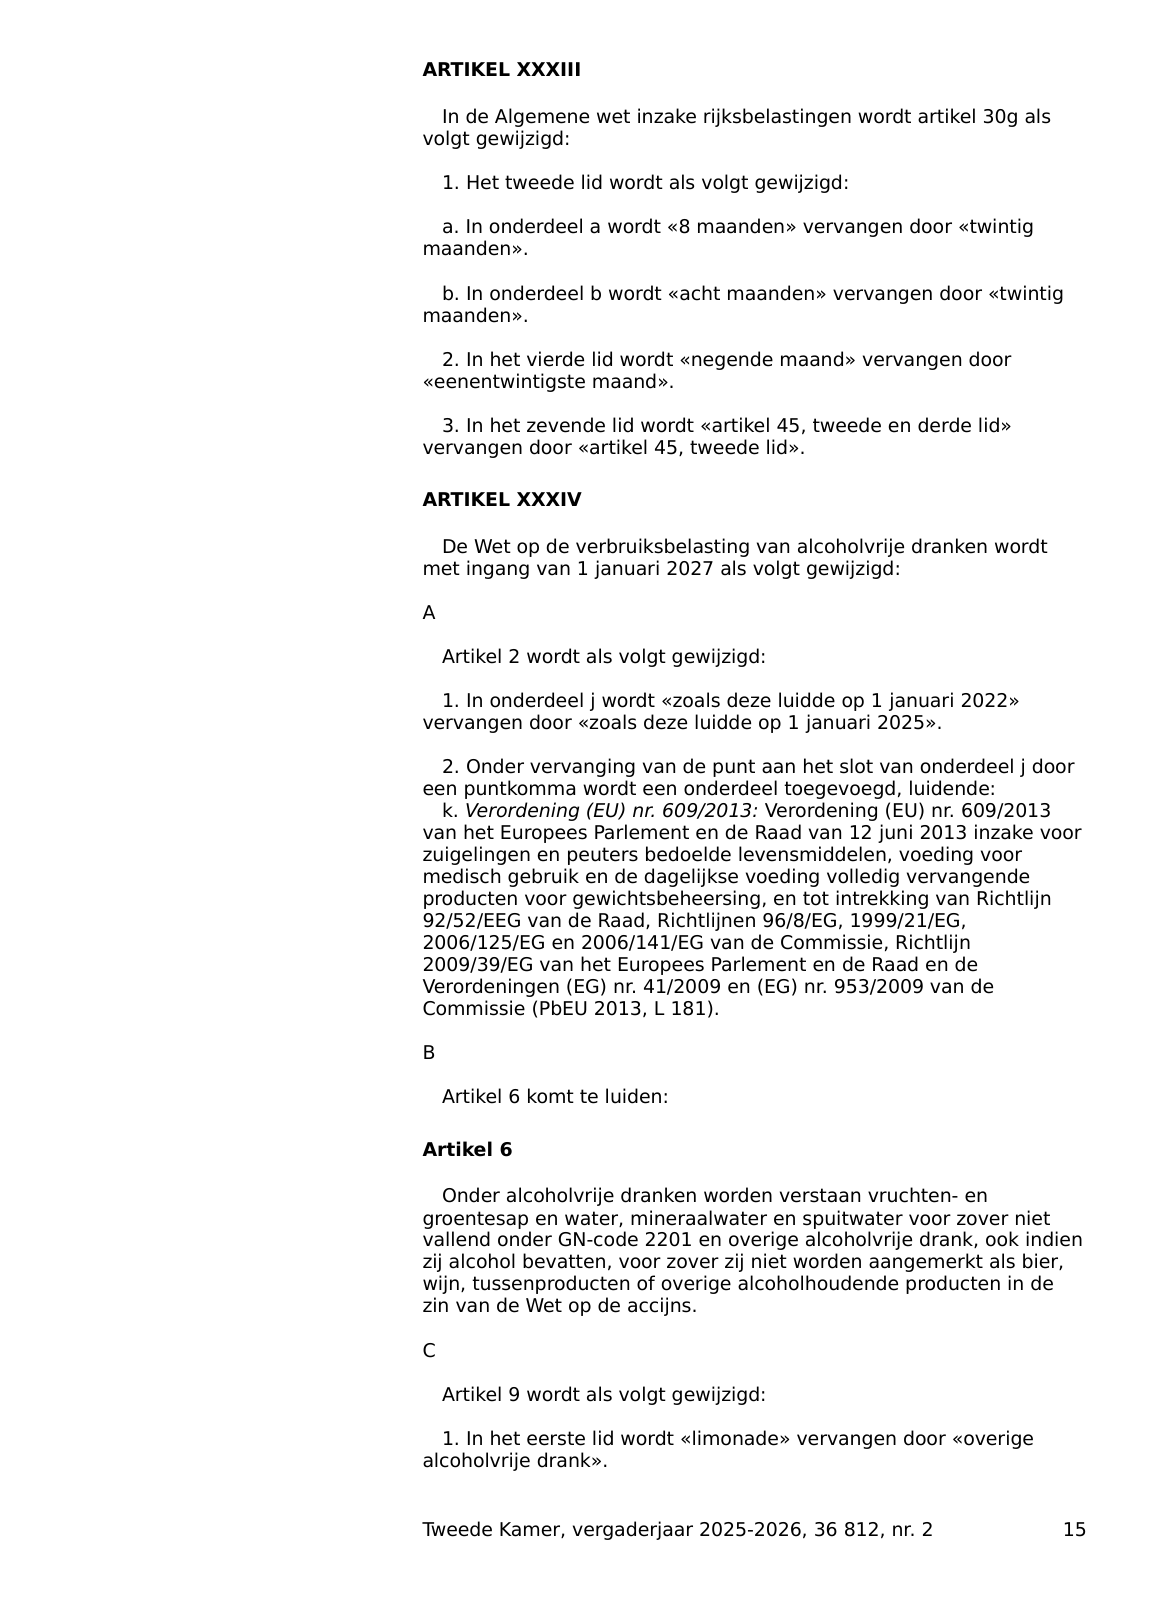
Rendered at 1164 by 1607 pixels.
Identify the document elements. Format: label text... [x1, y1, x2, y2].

text 2. Onder vervanging van de punt aan het slot van onderdeel j door een puntkomma wordt een onderdeel toegevoegd, luidende: [422, 756, 1087, 800]
subtitle ARTIKEL XXXIV [422, 489, 1087, 511]
text A [422, 602, 1087, 624]
text Artikel 2 wordt als volgt gewijzigd: [422, 646, 1087, 668]
text a. In onderdeel a wordt «8 maanden» vervangen door «twintig maanden». [422, 216, 1087, 260]
text 1. In het eerste lid wordt «limonade» vervangen door «overige alcoholvrije drank». [422, 1428, 1087, 1472]
subtitle Artikel 6 [422, 1138, 1087, 1160]
text 2. In het vierde lid wordt «negende maand» vervangen door «eenentwintigste maand». [422, 349, 1087, 393]
text C [422, 1339, 1087, 1361]
text Artikel 6 komt te luiden: [422, 1086, 1087, 1108]
text De Wet op de verbruiksbelasting van alcoholvrije dranken wordt met ingang van 1 januari 2027 als volgt gewijzigd: [422, 536, 1087, 580]
text 1. In onderdeel j wordt «zoals deze luidde op 1 januari 2022» vervangen door «zoals deze luidde op 1 januari 2025». [422, 690, 1087, 734]
text 1. Het tweede lid wordt als volgt gewijzigd: [422, 172, 1087, 194]
text Artikel 9 wordt als volgt gewijzigd: [422, 1384, 1087, 1406]
subtitle ARTIKEL XXXIII [422, 59, 1087, 81]
text k. Verordening (EU) nr. 609/2013: Verordening (EU) nr. 609/2013 van het Europees Parlement en de Raad van 12 juni 2013 inzake voor zuigelingen en peuters bedoelde levensmiddelen, voeding voor medisch gebruik en de dagelijkse voeding volledig vervangende producten voor gewichtsbeheersing, en tot intrekking van Richtlijn 92/52/EEG van de Raad, Richtlijnen 96/8/EG, 1999/21/EG, 2006/125/EG en 2006/141/EG van de Commissie, Richtlijn 2009/39/EG van het Europees Parlement en de Raad en de Verordeningen (EG) nr. 41/2009 en (EG) nr. 953/2009 van de Commissie (PbEU 2013, L 181). [422, 800, 1087, 1020]
text b. In onderdeel b wordt «acht maanden» vervangen door «twintig maanden». [422, 282, 1087, 326]
text In de Algemene wet inzake rijksbelastingen wordt artikel 30g als volgt gewijzigd: [422, 106, 1087, 150]
text B [422, 1042, 1087, 1064]
text Onder alcoholvrije dranken worden verstaan vruchten- en groentesap en water, mineraalwater en spuitwater voor zover niet vallend onder GN-code 2201 en overige alcoholvrije drank, ook indien zij alcohol bevatten, voor zover zij niet worden aangemerkt als bier, wijn, tussenproducten of overige alcoholhoudende producten in de zin van de Wet op de accijns. [422, 1185, 1087, 1317]
text 3. In het zevende lid wordt «artikel 45, tweede en derde lid» vervangen door «artikel 45, tweede lid». [422, 415, 1087, 459]
